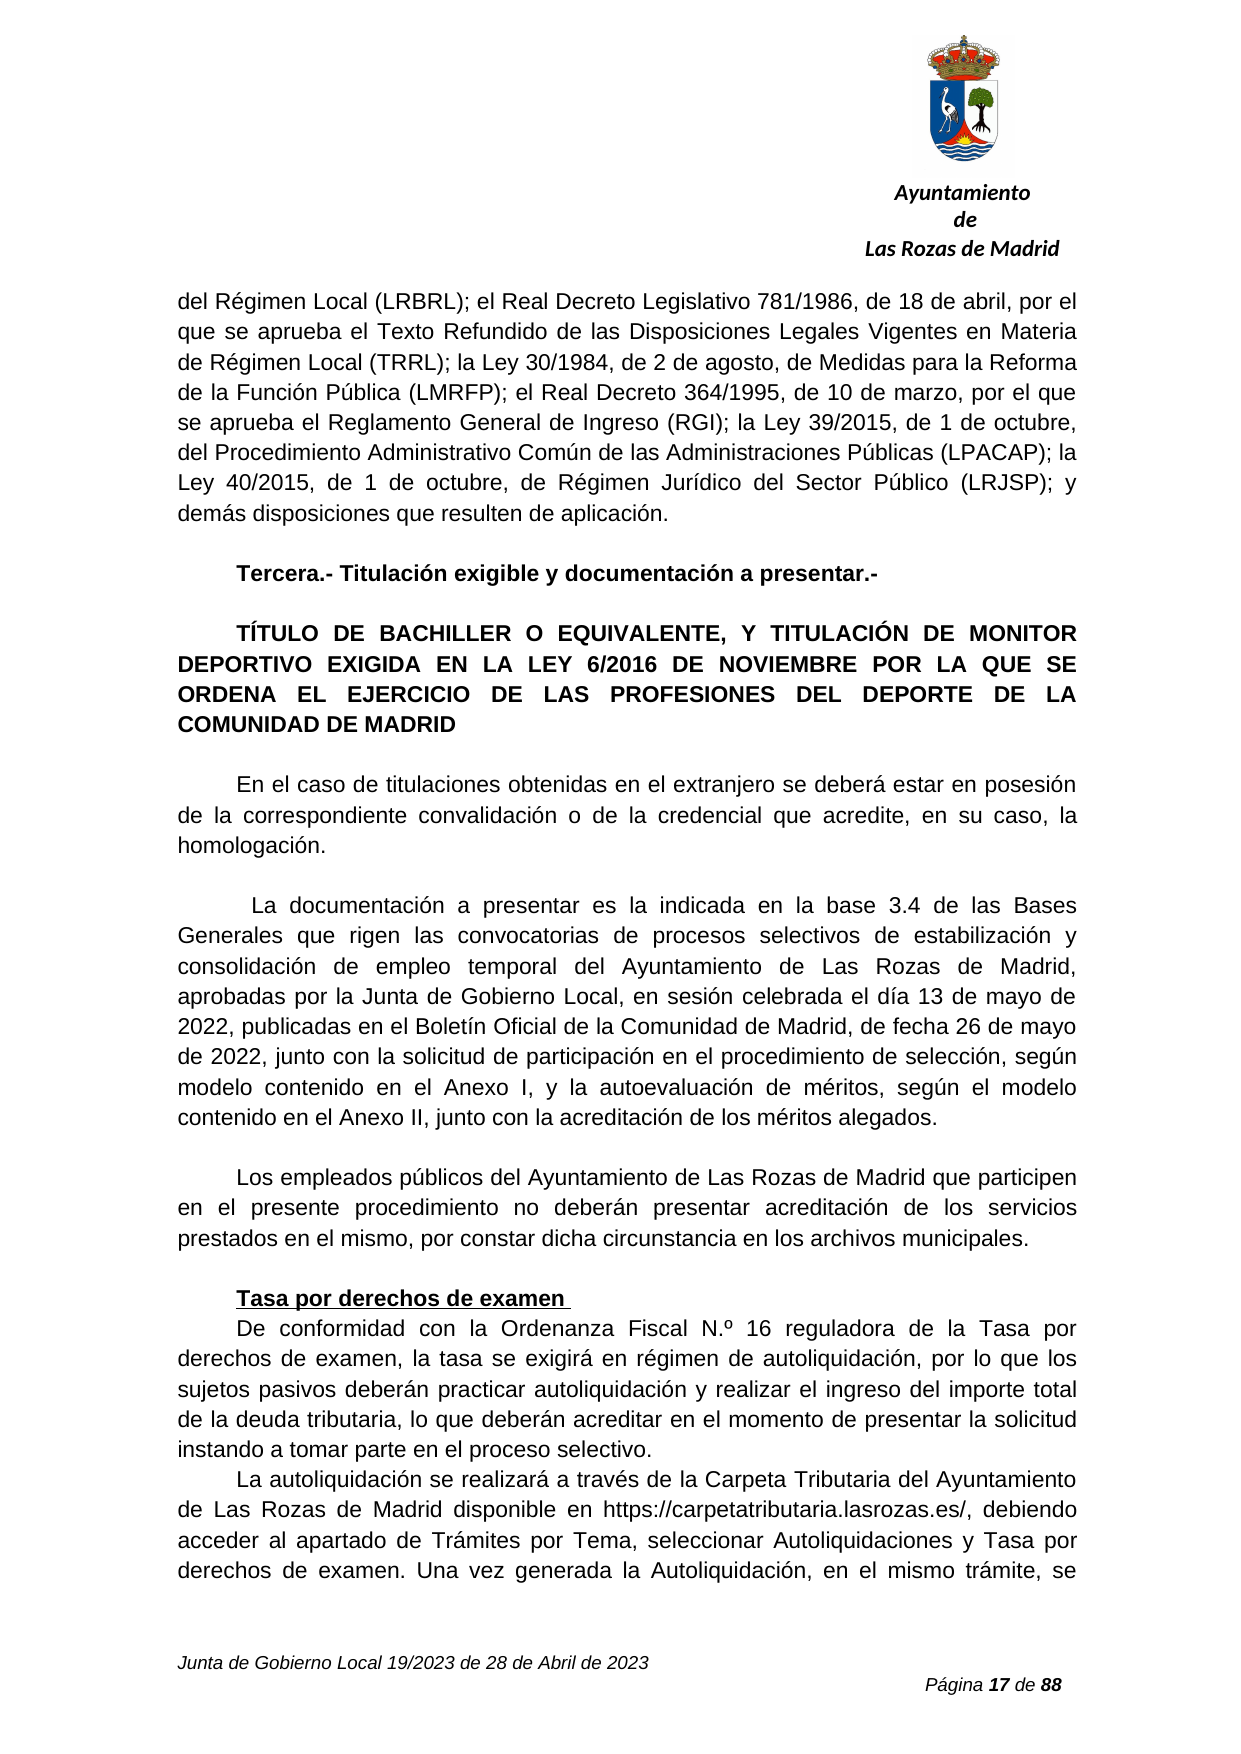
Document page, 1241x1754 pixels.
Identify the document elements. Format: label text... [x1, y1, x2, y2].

text La autoliquidación se realizará a través de la Carpeta Tributaria del Ayuntamiento de Las Rozas de Madrid disponible en https://carpetatributaria.lasrozas.es/, debiendo acceder al apartado de Trámites por Tema, seleccionar Autoliquidaciones y Tasa por derechos de examen. Una vez generada la Autoliquidación, en el mismo trámite, se [177, 1466, 1078, 1583]
text Tasa por derechos de examen [177, 1285, 1078, 1311]
text Tercera.- Titulación exigible y documentación a presentar.- [177, 560, 1078, 586]
text TÍTULO DE BACHILLER O EQUIVALENTE, Y TITULACIÓN DE MONITOR DEPORTIVO EXIGIDA EN LA LEY 6/2016 DE NOVIEMBRE POR LA QUE SE ORDENA EL EJERCICIO DE LAS PROFESIONES DEL DEPORTE DE LA COMUNIDAD DE MADRID [177, 620, 1078, 737]
text del Régimen Local (LRBRL); el Real Decreto Legislativo 781/1986, de 18 de abril, por el que se aprueba el Texto Refundido de las Disposiciones Legales Vigentes en Materia de Régimen Local (TRRL); la Ley 30/1984, de 2 de agosto, de Medidas para la Reforma de la Función Pública (LMRFP); el Real Decreto 364/1995, de 10 de marzo, por el que se aprueba el Reglamento General de Ingreso (RGI); la Ley 39/2015, de 1 de octubre, del Procedimiento Administrativo Común de las Administraciones Públicas (LPACAP); la Ley 40/2015, de 1 de octubre, de Régimen Jurídico del Sector Público (LRJSP); y demás disposiciones que resulten de aplicación. [177, 288, 1078, 526]
text De conformidad con la Ordenanza Fiscal N.º 16 reguladora de la Tasa por derechos de examen, la tasa se exigirá en régimen de autoliquidación, por lo que los sujetos pasivos deberán practicar autoliquidación y realizar el ingreso del importe total de la deuda tributaria, lo que deberán acreditar en el momento de presentar la solicitud instando a tomar parte en el proceso selectivo. [177, 1315, 1078, 1462]
text Los empleados públicos del Ayuntamiento de Las Rozas de Madrid que participen en el presente procedimiento no deberán presentar acreditación de los servicios prestados en el mismo, por constar dicha circunstancia en los archivos municipales. [177, 1164, 1078, 1251]
text En el caso de titulaciones obtenidas en el extranjero se deberá estar en posesión de la correspondiente convalidación o de la credencial que acredite, en su caso, la homologación. [177, 771, 1078, 858]
text La documentación a presentar es la indicada en la base 3.4 de las Bases Generales que rigen las convocatorias de procesos selectivos de estabilización y consolidación de empleo temporal del Ayuntamiento de Las Rozas de Madrid, aprobadas por la Junta de Gobierno Local, en sesión celebrada el día 13 de mayo de 2022, publicadas en el Boletín Oficial de la Comunidad de Madrid, de fecha 26 de mayo de 2022, junto con la solicitud de participación en el procedimiento de selección, según modelo contenido en el Anexo I, y la autoevaluación de méritos, según el modelo contenido en el Anexo II, junto con la acreditación de los méritos alegados. [177, 892, 1078, 1130]
